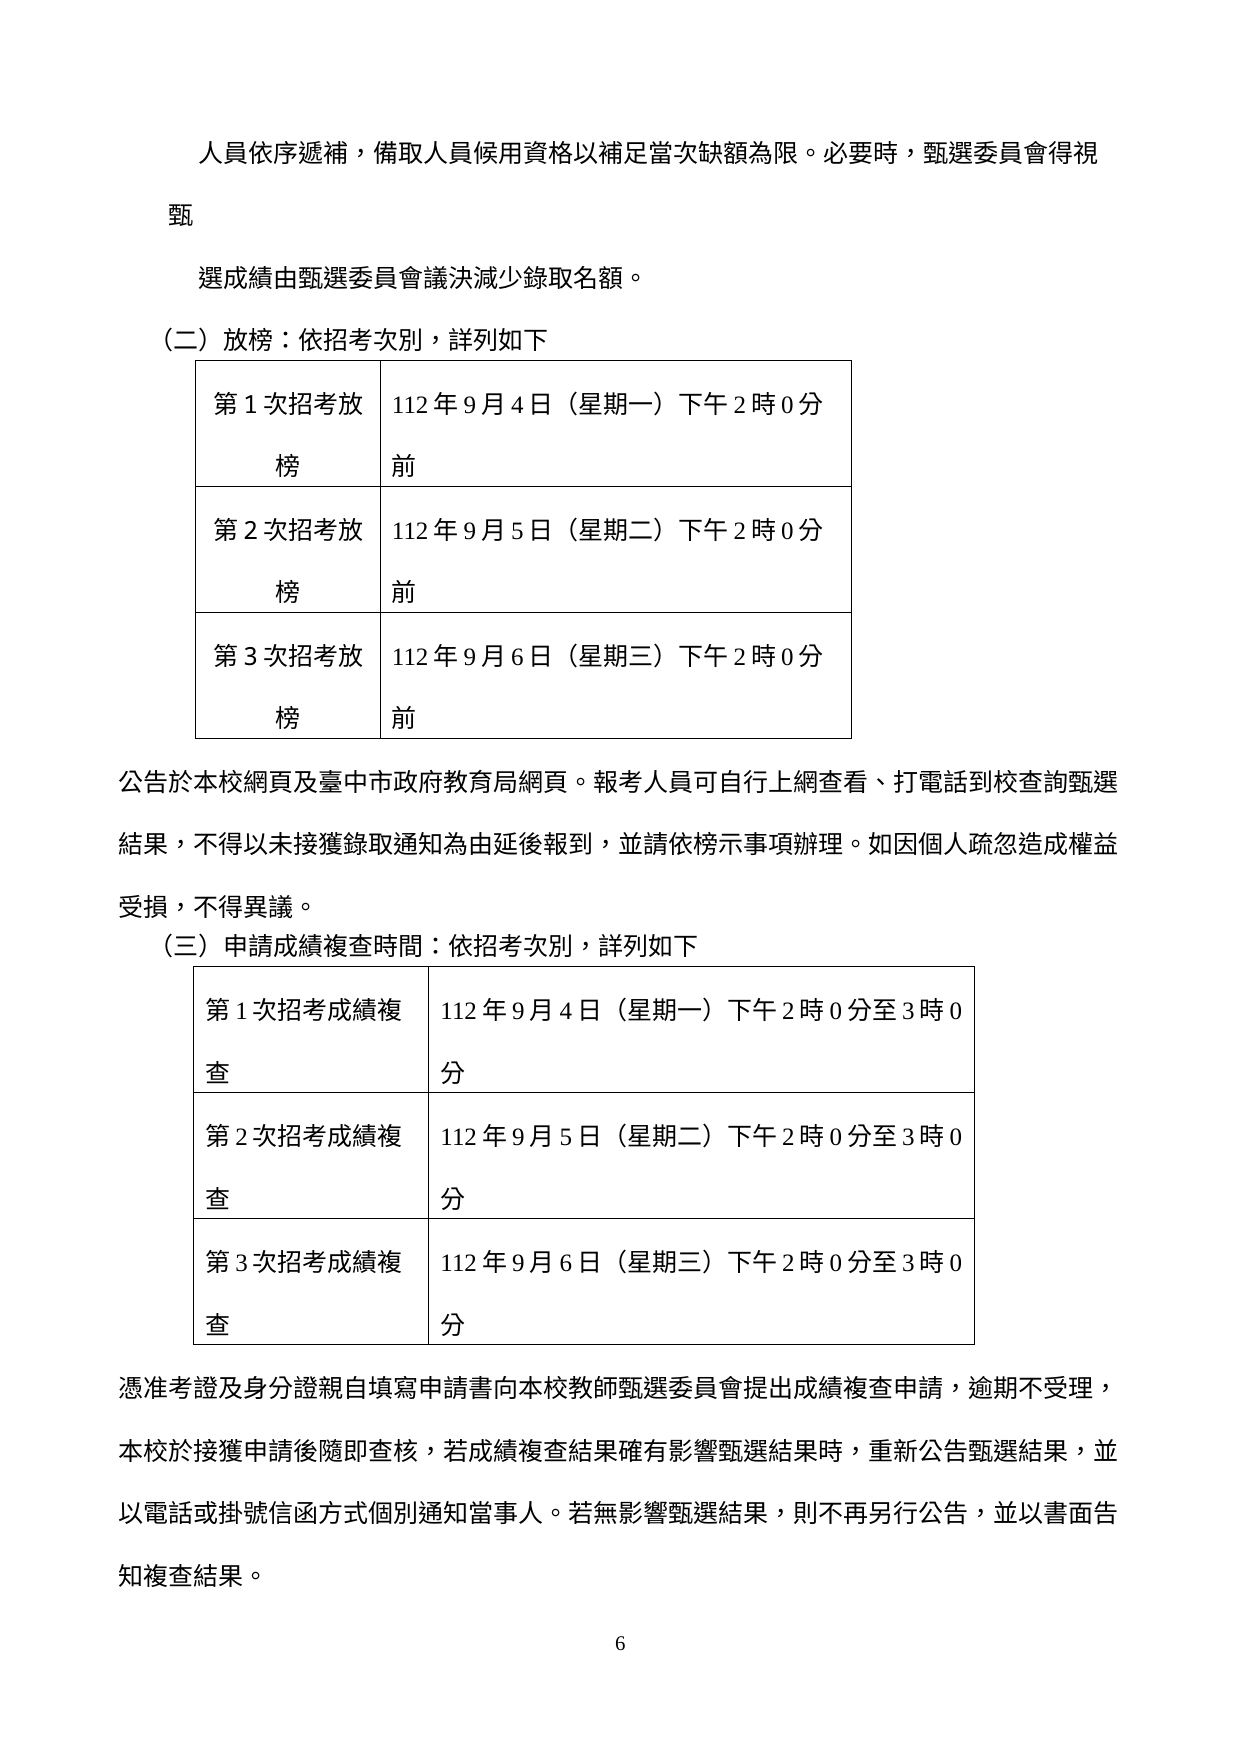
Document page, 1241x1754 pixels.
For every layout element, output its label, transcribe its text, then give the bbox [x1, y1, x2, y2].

text 人員依序遞補，備取人員候用資格以補足當次缺額為限。必要時，甄選委員會得視甄 [168, 110, 1122, 235]
table_cell 第3次招考成績複查 [194, 1219, 428, 1344]
table_header 112年9月4日（星期一）下午2時0分前 [381, 361, 851, 486]
table_cell 第2次招考放榜 [196, 487, 380, 612]
table_cell 112年9月5日（星期二）下午2時0分前 [381, 487, 851, 612]
table_header 第1次招考放榜 [196, 361, 380, 486]
table_header 第1次招考成績複查 [194, 967, 428, 1092]
text 憑准考證及身分證親自填寫申請書向本校教師甄選委員會提出成績複查申請，逾期不受理，本校於接獲申請後隨即查核，若成績複查結果確有影響甄選結果時，重新公告甄選結果，並以電話或掛號信函方式個別通知當事人。若無影響甄選結果，則不再另行公告，並以書面告知複查結果。 [118, 1345, 1122, 1595]
text （二）放榜：依招考次別，詳列如下 [118, 297, 1122, 360]
table_header 112年9月4日（星期一）下午2時0分至3時0分 [429, 967, 974, 1092]
text （三）申請成績複查時間：依招考次別，詳列如下 [118, 926, 1122, 963]
table_cell 112年9月6日（星期三）下午2時0分前 [381, 613, 851, 738]
table_cell 112年9月5日（星期二）下午2時0分至3時0分 [429, 1093, 974, 1218]
table_cell 第2次招考成績複查 [194, 1093, 428, 1218]
text 公告於本校網頁及臺中市政府教育局網頁。報考人員可自行上網查看、打電話到校查詢甄選結果，不得以未接獲錄取通知為由延後報到，並請依榜示事項辦理。如因個人疏忽造成權益受損，不得異議。 [118, 739, 1122, 926]
text 選成績由甄選委員會議決減少錄取名額。 [118, 235, 1122, 297]
table_cell 112年9月6日（星期三）下午2時0分至3時0分 [429, 1219, 974, 1344]
table_cell 第3次招考放榜 [196, 613, 380, 738]
